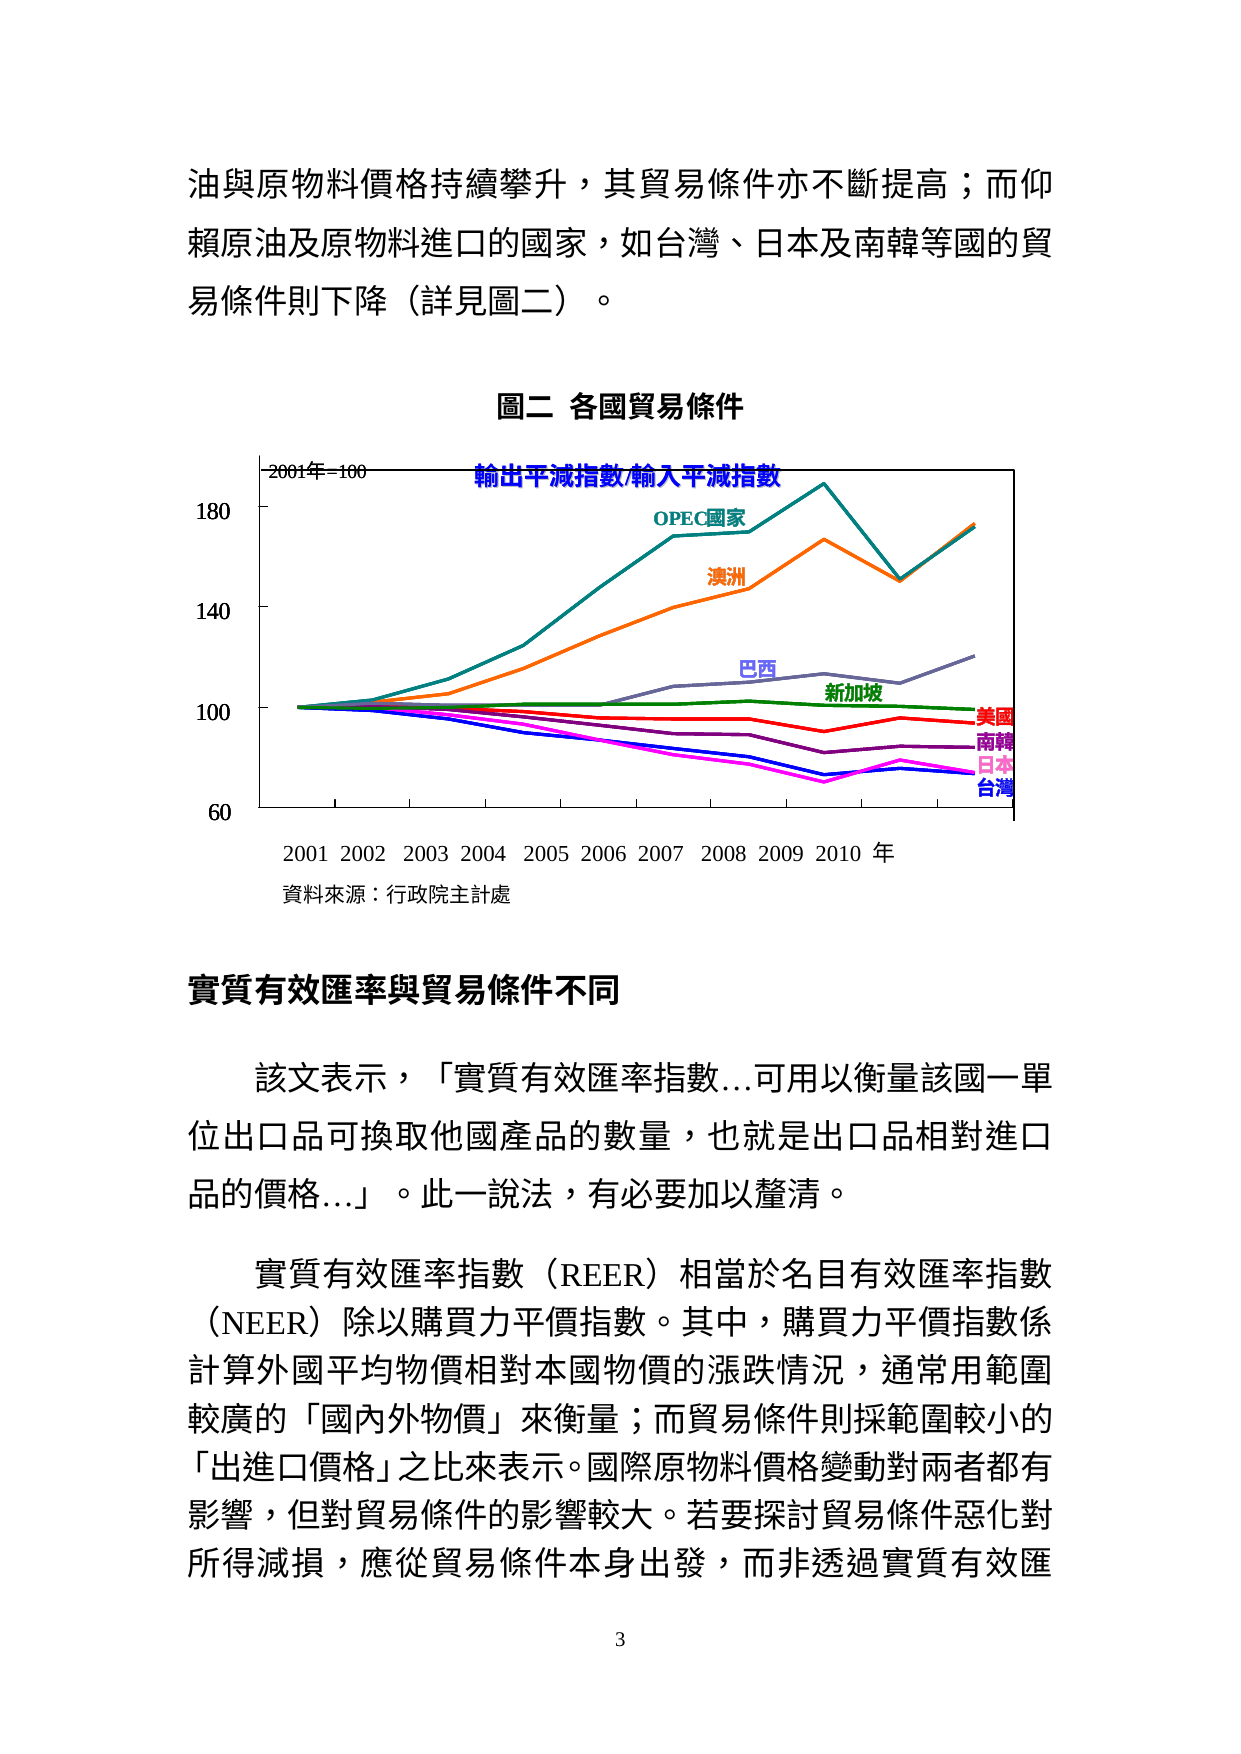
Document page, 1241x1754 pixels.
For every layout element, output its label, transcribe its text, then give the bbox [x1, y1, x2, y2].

text 實質有效匯率指數（REER）相當於名目有效匯率指數（NEER）除以購買力平價指數。其中，購買力平價指數係計算外國平均物價相對本國物價的漲跌情況，通常用範圍較廣的「國內外物價」來衡量；而貿易條件則採範圍較小的「出進口價格」之比來表示。國際原物料價格變動對兩者都有影響，但對貿易條件的影響較大。若要探討貿易條件惡化對所得減損，應從貿易條件本身出發，而非透過實質有效匯率指數，否則很容易低估了國際原物料價格的衝擊，並且不當誇大匯率的角色。 [187, 1248, 1053, 1585]
text 實質有效匯率與貿易條件不同 [187, 956, 1053, 1014]
text 該文表示，「實質有效匯率指數…可用以衡量該國一單位出口品可換取他國產品的數量，也就是出口品相對進口品的價格…」。此一說法，有必要加以釐清。 [187, 1043, 1053, 1218]
text 圖二 各國貿易條件 [187, 383, 1053, 426]
text 油與原物料價格持續攀升，其貿易條件亦不斷提高；而仰賴原油及原物料進口的國家，如台灣、日本及南韓等國的貿易條件則下降（詳見圖二）。 [187, 150, 1053, 325]
